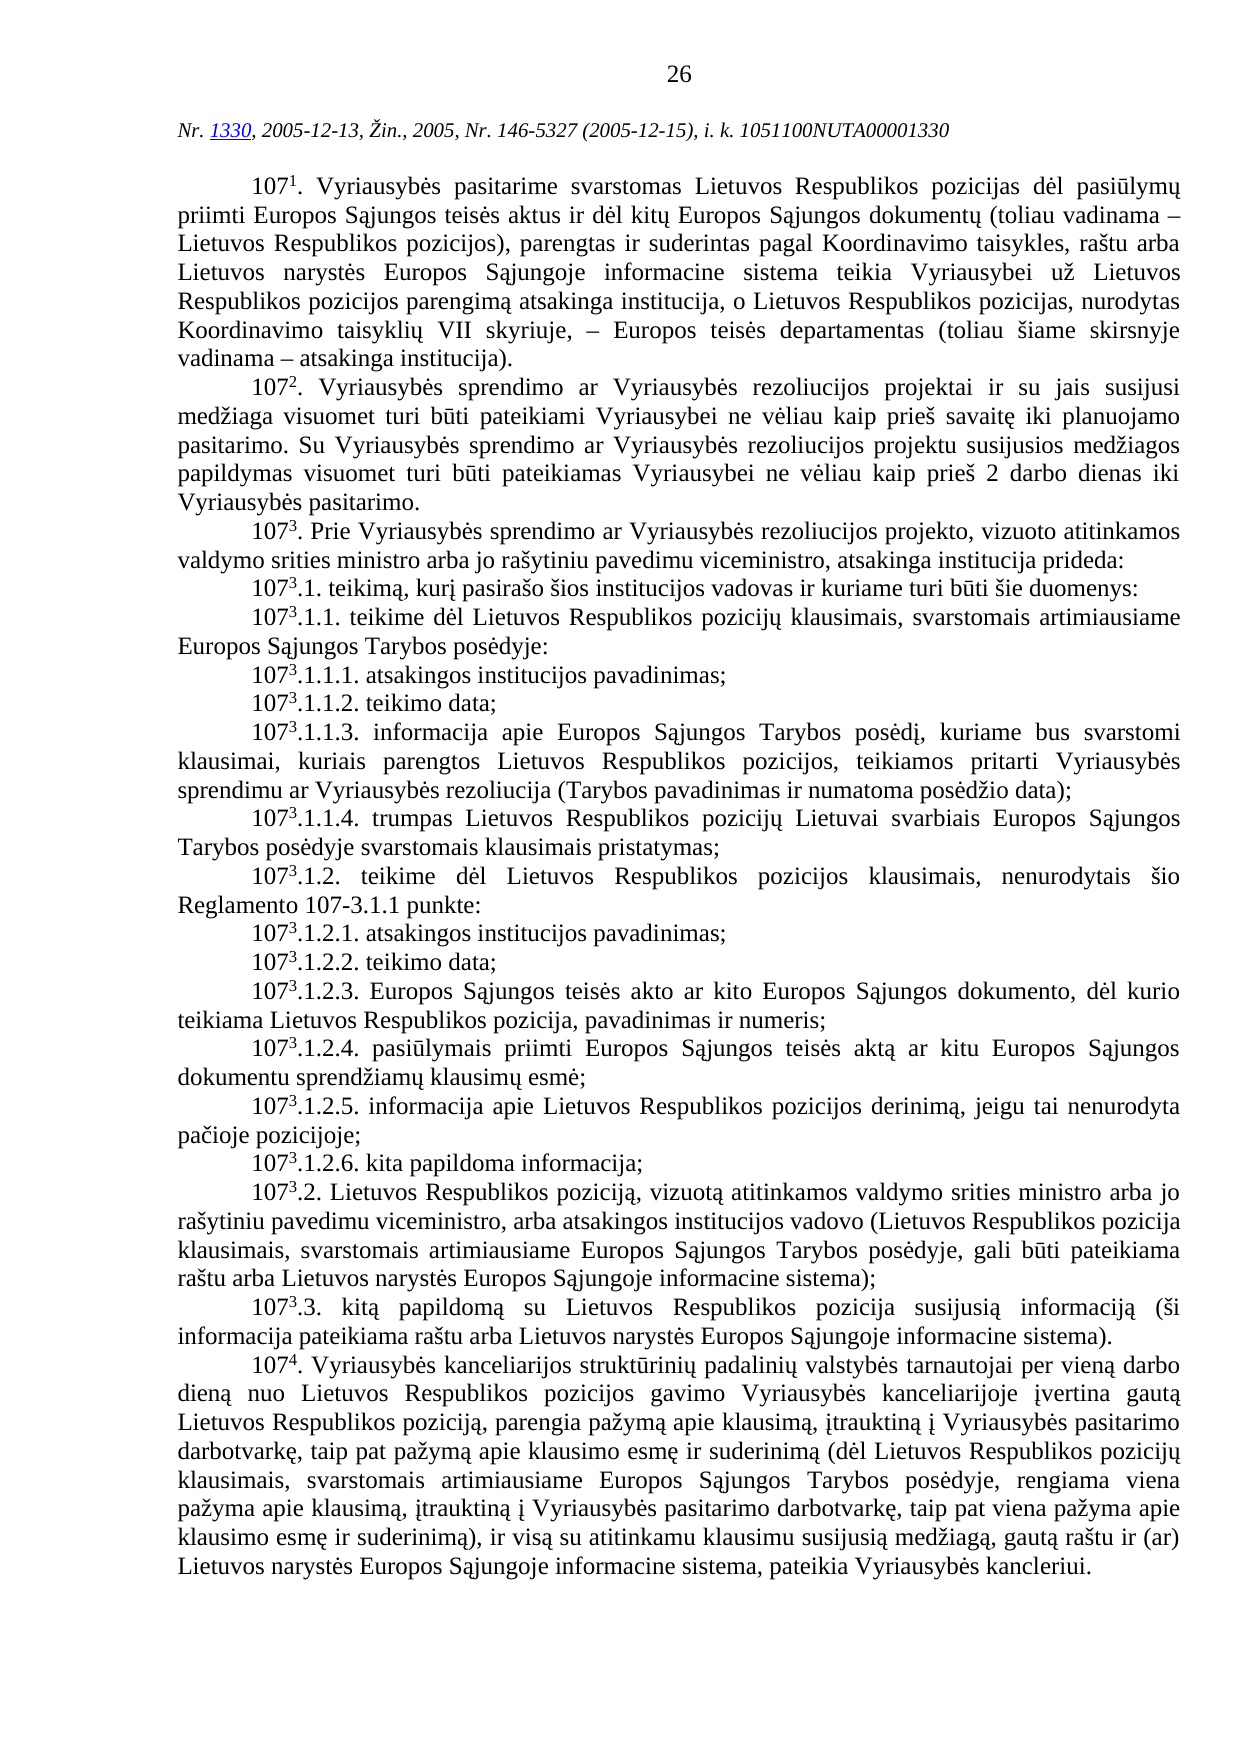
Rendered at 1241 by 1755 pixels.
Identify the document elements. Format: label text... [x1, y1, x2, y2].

text 1073.1.1. teikime dėl Lietuvos Respublikos pozicijų klausimais, svarstomais artimiausiame Europos Sąjungos Tarybos posėdyje: [177, 602, 1181, 660]
text 1073.1.2.1. atsakingos institucijos pavadinimas; [177, 918, 1181, 947]
text 1073.1.2. teikime dėl Lietuvos Respublikos pozicijos klausimais, nenurodytais šio Reglamento 107-3.1.1 punkte: [177, 861, 1181, 918]
text 1073. Prie Vyriausybės sprendimo ar Vyriausybės rezoliucijos projekto, vizuoto atitinkamos valdymo srities ministro arba jo rašytiniu pavedimu viceministro, atsakinga institucija prideda: [177, 516, 1181, 573]
text 1074. Vyriausybės kanceliarijos struktūrinių padalinių valstybės tarnautojai per vieną darbo dieną nuo Lietuvos Respublikos pozicijos gavimo Vyriausybės kanceliarijoje įvertina gautą Lietuvos Respublikos poziciją, parengia pažymą apie klausimą, įtrauktiną į Vyriausybės pasitarimo darbotvarkę, taip pat pažymą apie klausimo esmę ir suderinimą (dėl Lietuvos Respublikos pozicijų klausimais, svarstomais artimiausiame Europos Sąjungos Tarybos posėdyje, rengiama viena pažyma apie klausimą, įtrauktiną į Vyriausybės pasitarimo darbotvarkę, taip pat viena pažyma apie klausimo esmę ir suderinimą), ir visą su atitinkamu klausimu susijusią medžiagą, gautą raštu ir (ar) Lietuvos narystės Europos Sąjungoje informacine sistema, pateikia Vyriausybės kancleriui. [177, 1350, 1181, 1580]
text 1073.2. Lietuvos Respublikos poziciją, vizuotą atitinkamos valdymo srities ministro arba jo rašytiniu pavedimu viceministro, arba atsakingos institucijos vadovo (Lietuvos Respublikos pozicija klausimais, svarstomais artimiausiame Europos Sąjungos Tarybos posėdyje, gali būti pateikiama raštu arba Lietuvos narystės Europos Sąjungoje informacine sistema); [177, 1177, 1181, 1292]
text 1073.1.2.4. pasiūlymais priimti Europos Sąjungos teisės aktą ar kitu Europos Sąjungos dokumentu sprendžiamų klausimų esmė; [177, 1033, 1181, 1091]
text 1073.1.1.3. informacija apie Europos Sąjungos Tarybos posėdį, kuriame bus svarstomi klausimai, kuriais parengtos Lietuvos Respublikos pozicijos, teikiamos pritarti Vyriausybės sprendimu ar Vyriausybės rezoliucija (Tarybos pavadinimas ir numatoma posėdžio data); [177, 717, 1181, 803]
text 1073.1.2.5. informacija apie Lietuvos Respublikos pozicijos derinimą, jeigu tai nenurodyta pačioje pozicijoje; [177, 1091, 1181, 1148]
text 1072. Vyriausybės sprendimo ar Vyriausybės rezoliucijos projektai ir su jais susijusi medžiaga visuomet turi būti pateikiami Vyriausybei ne vėliau kaip prieš savaitę iki planuojamo pasitarimo. Su Vyriausybės sprendimo ar Vyriausybės rezoliucijos projektu susijusios medžiagos papildymas visuomet turi būti pateikiamas Vyriausybei ne vėliau kaip prieš 2 darbo dienas iki Vyriausybės pasitarimo. [177, 372, 1181, 516]
text 1073.1. teikimą, kurį pasirašo šios institucijos vadovas ir kuriame turi būti šie duomenys: [177, 573, 1181, 602]
text 1073.1.2.3. Europos Sąjungos teisės akto ar kito Europos Sąjungos dokumento, dėl kurio teikiama Lietuvos Respublikos pozicija, pavadinimas ir numeris; [177, 976, 1181, 1033]
text 1073.1.1.1. atsakingos institucijos pavadinimas; [177, 660, 1181, 688]
text 1073.3. kitą papildomą su Lietuvos Respublikos pozicija susijusią informaciją (ši informacija pateikiama raštu arba Lietuvos narystės Europos Sąjungoje informacine sistema). [177, 1292, 1181, 1350]
text 1073.1.2.6. kita papildoma informacija; [177, 1148, 1181, 1177]
text Nr. 1330, 2005-12-13, Žin., 2005, Nr. 146-5327 (2005-12-15), i. k. 1051100NUTA00001330 [177, 118, 1181, 142]
text 1073.1.2.2. teikimo data; [177, 947, 1181, 976]
text 1071. Vyriausybės pasitarime svarstomas Lietuvos Respublikos pozicijas dėl pasiūlymų priimti Europos Sąjungos teisės aktus ir dėl kitų Europos Sąjungos dokumentų (toliau vadinama – Lietuvos Respublikos pozicijos), parengtas ir suderintas pagal Koordinavimo taisykles, raštu arba Lietuvos narystės Europos Sąjungoje informacine sistema teikia Vyriausybei už Lietuvos Respublikos pozicijos parengimą atsakinga institucija, o Lietuvos Respublikos pozicijas, nurodytas Koordinavimo taisyklių VII skyriuje, – Europos teisės departamentas (toliau šiame skirsnyje vadinama – atsakinga institucija). [177, 171, 1181, 372]
text 1073.1.1.2. teikimo data; [177, 688, 1181, 717]
text 1073.1.1.4. trumpas Lietuvos Respublikos pozicijų Lietuvai svarbiais Europos Sąjungos Tarybos posėdyje svarstomais klausimais pristatymas; [177, 803, 1181, 861]
